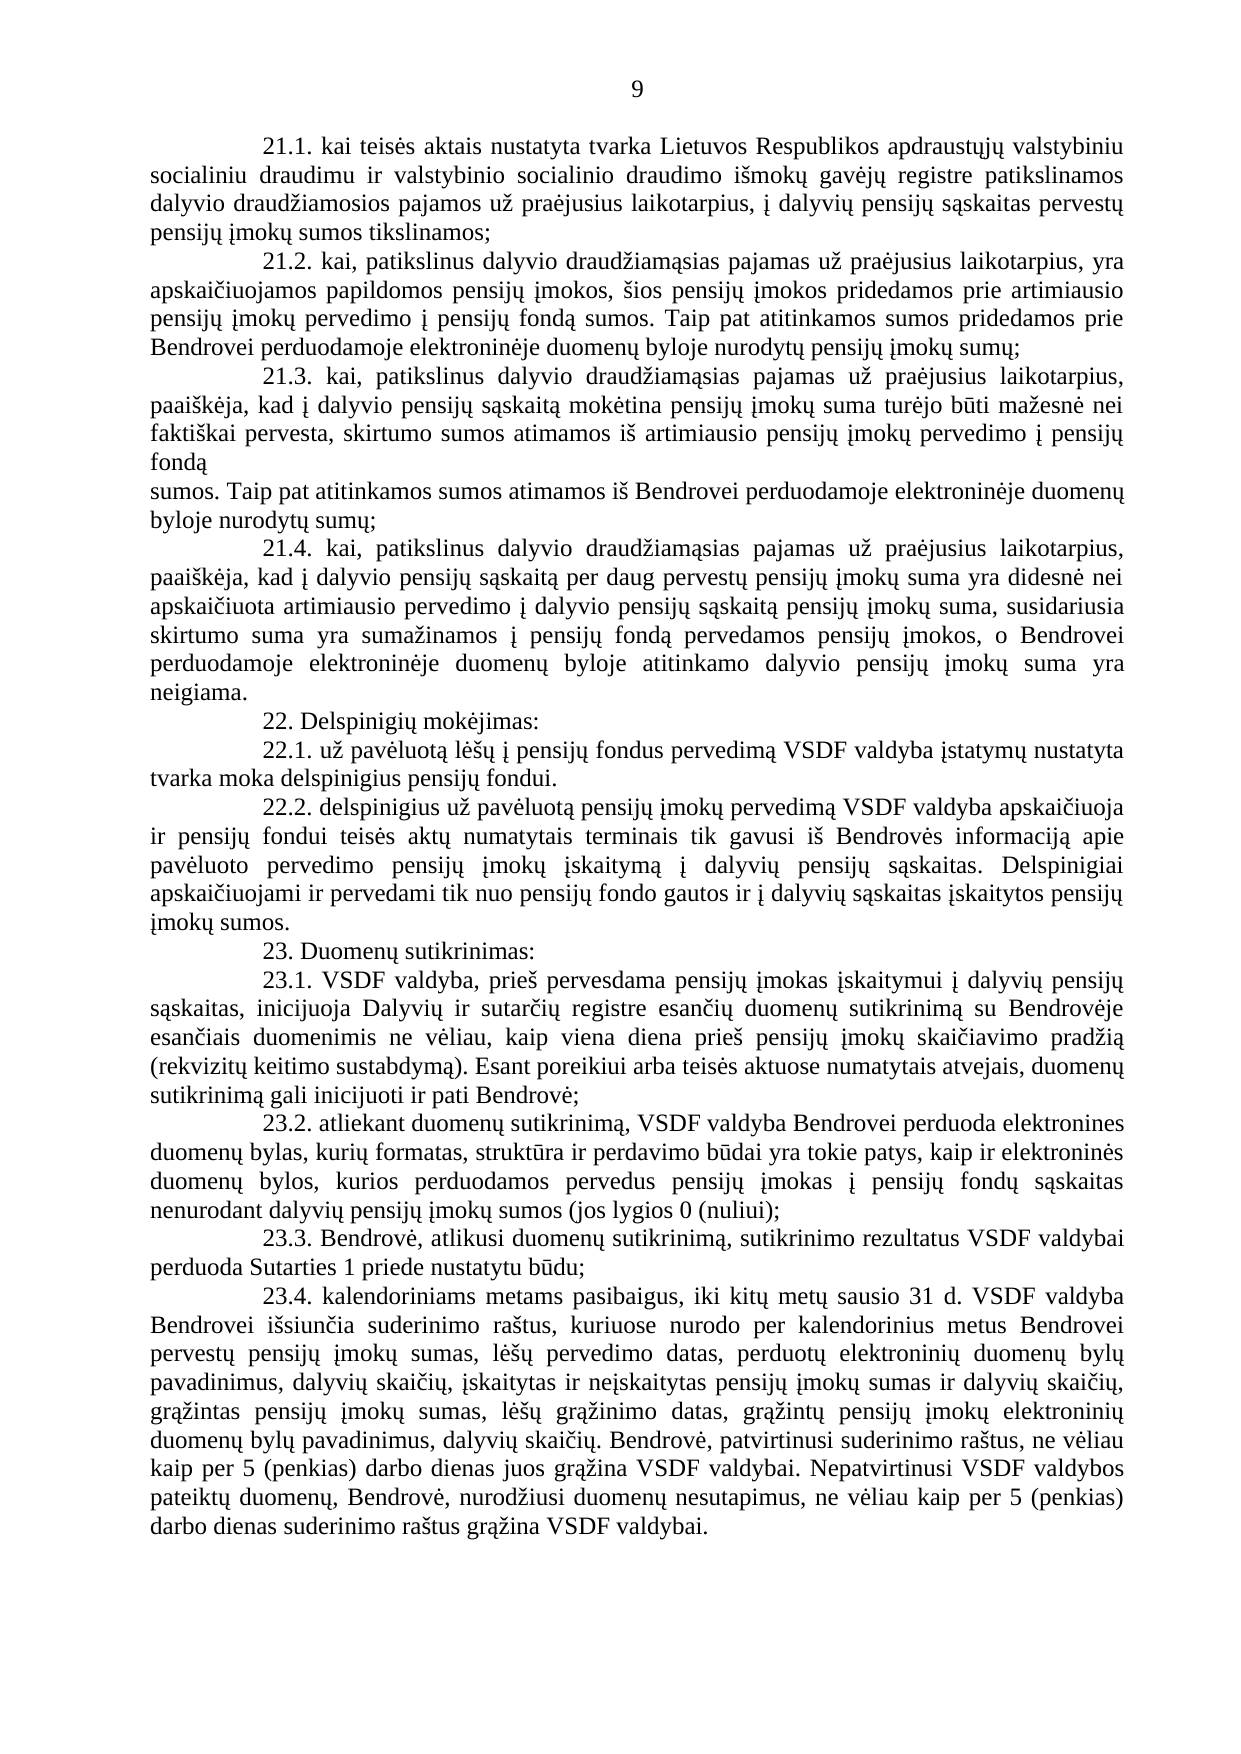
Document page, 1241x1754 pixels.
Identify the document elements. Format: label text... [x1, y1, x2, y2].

text 22.2. delspinigius už pavėluotą pensijų įmokų pervedimą VSDF valdyba apskaičiuoja ir pensijų fondui teisės aktų numatytais terminais tik gavusi iš Bendrovės informaciją apie pavėluoto pervedimo pensijų įmokų įskaitymą į dalyvių pensijų sąskaitas. Delspinigiai apskaičiuojami ir pervedami tik nuo pensijų fondo gautos ir į dalyvių sąskaitas įskaitytos pensijų įmokų sumos. [150, 792, 1125, 936]
text 21.2. kai, patikslinus dalyvio draudžiamąsias pajamas už praėjusius laikotarpius, yra apskaičiuojamos papildomos pensijų įmokos, šios pensijų įmokos pridedamos prie artimiausio pensijų įmokų pervedimo į pensijų fondą sumos. Taip pat atitinkamos sumos pridedamos prie Bendrovei perduodamoje elektroninėje duomenų byloje nurodytų pensijų įmokų sumų; [150, 246, 1125, 361]
text 21.1. kai teisės aktais nustatyta tvarka Lietuvos Respublikos apdraustųjų valstybiniu socialiniu draudimu ir valstybinio socialinio draudimo išmokų gavėjų registre patikslinamos dalyvio draudžiamosios pajamos už praėjusius laikotarpius, į dalyvių pensijų sąskaitas pervestų pensijų įmokų sumos tikslinamos; [150, 131, 1125, 246]
text 23.1. VSDF valdyba, prieš pervesdama pensijų įmokas įskaitymui į dalyvių pensijų sąskaitas, inicijuoja Dalyvių ir sutarčių registre esančių duomenų sutikrinimą su Bendrovėje esančiais duomenimis ne vėliau, kaip viena diena prieš pensijų įmokų skaičiavimo pradžią (rekvizitų keitimo sustabdymą). Esant poreikiui arba teisės aktuose numatytais atvejais, duomenų sutikrinimą gali inicijuoti ir pati Bendrovė; [150, 965, 1125, 1108]
text 23. Duomenų sutikrinimas: [150, 936, 1125, 965]
text 23.3. Bendrovė, atlikusi duomenų sutikrinimą, sutikrinimo rezultatus VSDF valdybai perduoda Sutarties 1 priede nustatytu būdu; [150, 1223, 1125, 1281]
text 22.1. už pavėluotą lėšų į pensijų fondus pervedimą VSDF valdyba įstatymų nustatyta tvarka moka delspinigius pensijų fondui. [150, 735, 1125, 792]
text 23.2. atliekant duomenų sutikrinimą, VSDF valdyba Bendrovei perduoda elektronines duomenų bylas, kurių formatas, struktūra ir perdavimo būdai yra tokie patys, kaip ir elektroninės duomenų bylos, kurios perduodamos pervedus pensijų įmokas į pensijų fondų sąskaitas nenurodant dalyvių pensijų įmokų sumos (jos lygios 0 (nuliui); [150, 1108, 1125, 1223]
text 21.3. kai, patikslinus dalyvio draudžiamąsias pajamas už praėjusius laikotarpius, paaiškėja, kad į dalyvio pensijų sąskaitą mokėtina pensijų įmokų suma turėjo būti mažesnė nei faktiškai pervesta, skirtumo sumos atimamos iš artimiausio pensijų įmokų pervedimo į pensijų fondą [150, 361, 1125, 476]
text 21.4. kai, patikslinus dalyvio draudžiamąsias pajamas už praėjusius laikotarpius, paaiškėja, kad į dalyvio pensijų sąskaitą per daug pervestų pensijų įmokų suma yra didesnė nei apskaičiuota artimiausio pervedimo į dalyvio pensijų sąskaitą pensijų įmokų suma, susidariusia skirtumo suma yra sumažinamos į pensijų fondą pervedamos pensijų įmokos, o Bendrovei perduodamoje elektroninėje duomenų byloje atitinkamo dalyvio pensijų įmokų suma yra neigiama. [150, 533, 1125, 706]
text 23.4. kalendoriniams metams pasibaigus, iki kitų metų sausio 31 d. VSDF valdyba Bendrovei išsiunčia suderinimo raštus, kuriuose nurodo per kalendorinius metus Bendrovei pervestų pensijų įmokų sumas, lėšų pervedimo datas, perduotų elektroninių duomenų bylų pavadinimus, dalyvių skaičių, įskaitytas ir neįskaitytas pensijų įmokų sumas ir dalyvių skaičių, grąžintas pensijų įmokų sumas, lėšų grąžinimo datas, grąžintų pensijų įmokų elektroninių duomenų bylų pavadinimus, dalyvių skaičių. Bendrovė, patvirtinusi suderinimo raštus, ne vėliau kaip per 5 (penkias) darbo dienas juos grąžina VSDF valdybai. Nepatvirtinusi VSDF valdybos pateiktų duomenų, Bendrovė, nurodžiusi duomenų nesutapimus, ne vėliau kaip per 5 (penkias) darbo dienas suderinimo raštus grąžina VSDF valdybai. [150, 1281, 1125, 1540]
text sumos. Taip pat atitinkamos sumos atimamos iš Bendrovei perduodamoje elektroninėje duomenų byloje nurodytų sumų; [150, 476, 1125, 533]
text 22. Delspinigių mokėjimas: [150, 706, 1125, 735]
